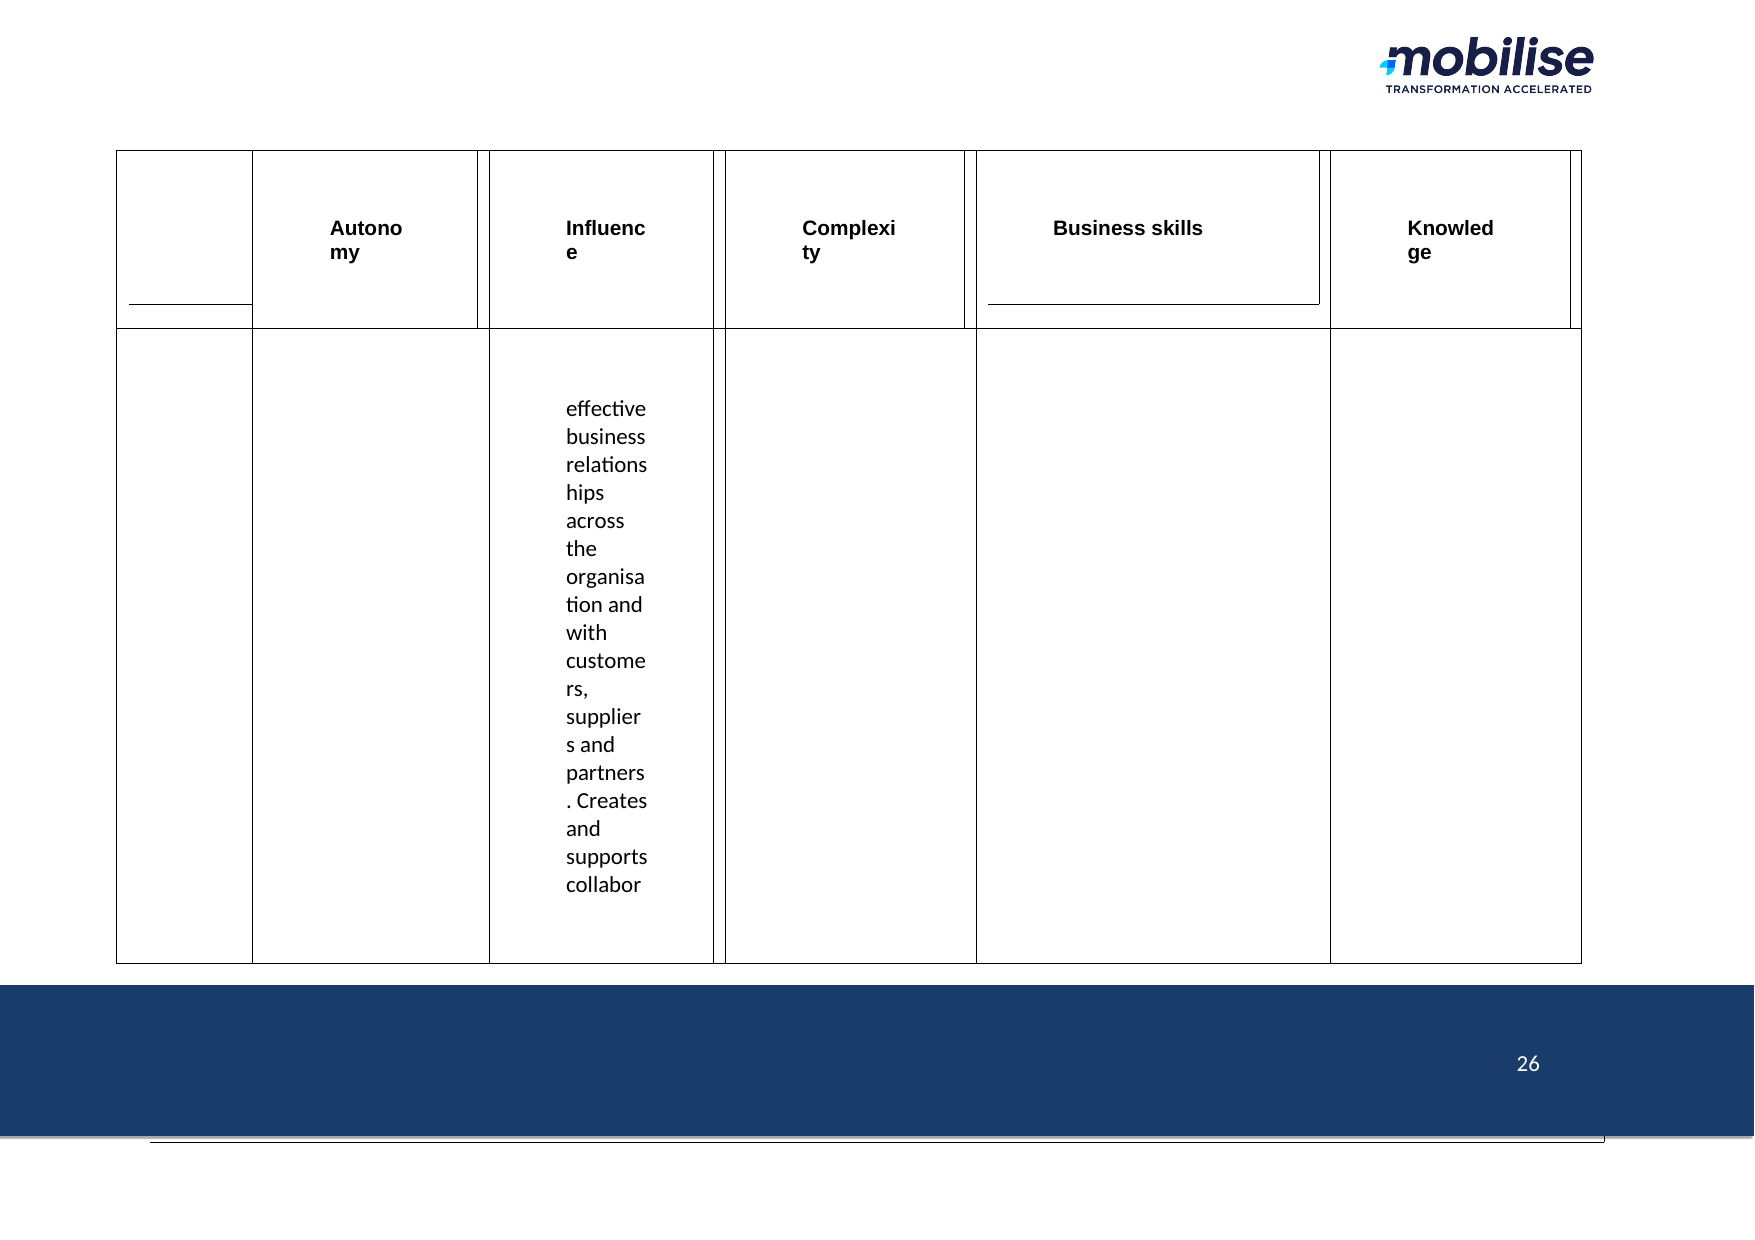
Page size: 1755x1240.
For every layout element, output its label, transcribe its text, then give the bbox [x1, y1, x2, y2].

table_cell [726, 329, 976, 963]
table_cell [117, 329, 252, 963]
table_header [1571, 151, 1581, 328]
table_cell [253, 329, 489, 963]
table_header [714, 151, 725, 328]
table_header [965, 151, 976, 328]
table_header Influence [490, 151, 713, 328]
table_header Complexity [726, 151, 964, 328]
table_header [117, 151, 252, 328]
table_header [478, 151, 489, 328]
table_cell effective business relationships across the organisation and with customers, suppliers and partners. Creates and supports collabor [490, 329, 713, 963]
table_cell [1331, 329, 1581, 963]
table_header Knowledge [1331, 151, 1570, 328]
table_cell [977, 329, 1330, 963]
table_header Business skills [977, 151, 1330, 328]
table_header Autonomy [253, 151, 477, 328]
